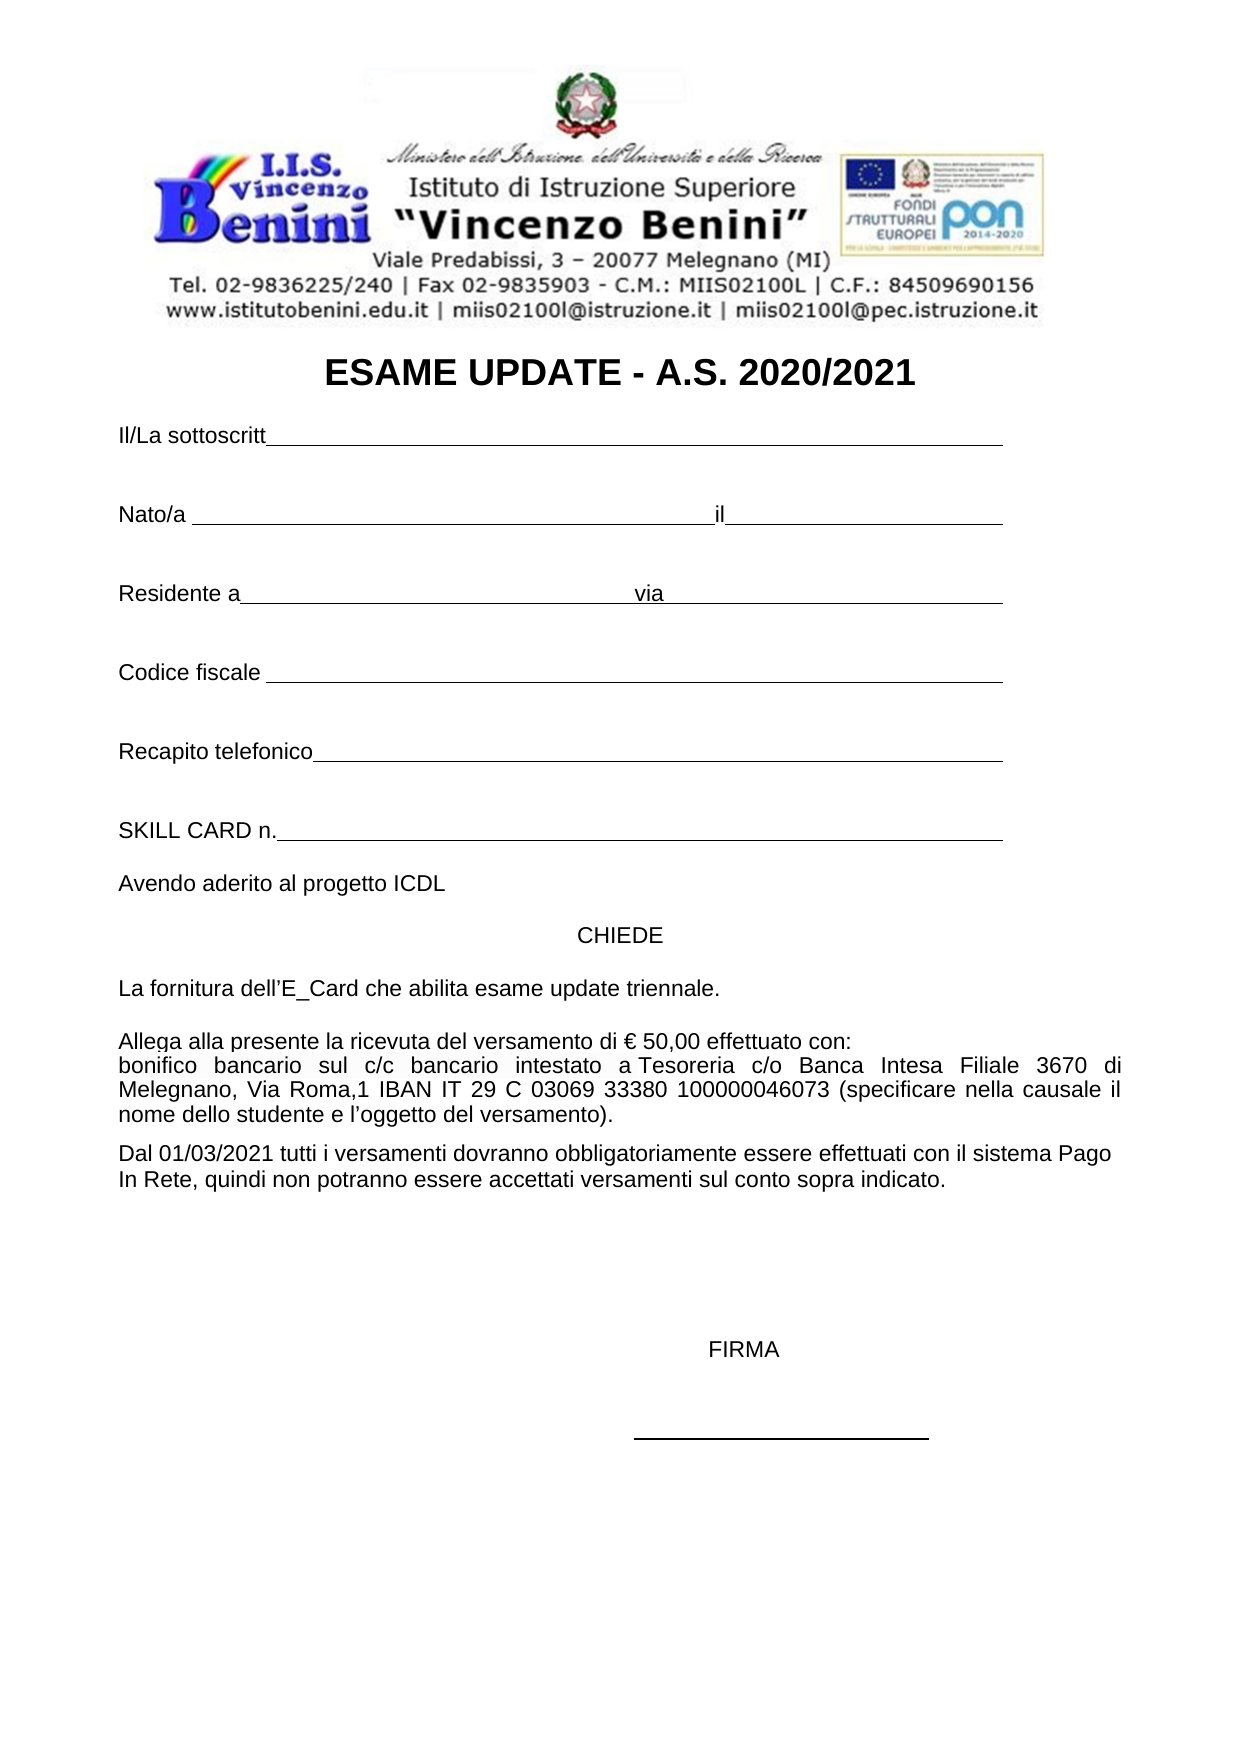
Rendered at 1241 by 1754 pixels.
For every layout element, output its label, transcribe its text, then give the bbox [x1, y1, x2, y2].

text Il/La sottoscritt [118, 422, 1122, 448]
text Dal 01/03/2021 tutti i versamenti dovranno obbligatoriamente essere effettuati con il sistema Pago In Rete, quindi non potranno essere accettati versamenti sul conto sopra indicato. [118, 1139, 1122, 1192]
text bonifico bancario sul c/c bancario intestato a Tesoreria c/o Banca Intesa Filiale 3670 di Melegnano, Via Roma,1 IBAN IT 29 C 03069 33380 100000046073 (specificare nella causale il nome dello studente e l’oggetto del versamento). [118, 1054, 1122, 1127]
text Recapito telefonico [118, 738, 1122, 764]
text Codice fiscale [118, 659, 1122, 685]
text Avendo aderito al progetto ICDL [118, 870, 1122, 896]
text La fornitura dell’E_Card che abilita esame update triennale. [118, 975, 1122, 1002]
text ESAME UPDATE - A.S. 2020/2021 [118, 148, 1122, 393]
text Allega alla presente la ricevuta del versamento di € 50,00 effettuato con: [118, 1028, 1122, 1054]
text SKILL CARD n. [118, 817, 1122, 843]
text CHIEDE [118, 922, 1122, 949]
text Residente a via [118, 580, 1122, 606]
text Nato/a il [118, 501, 1122, 527]
text FIRMA [118, 1336, 1122, 1363]
